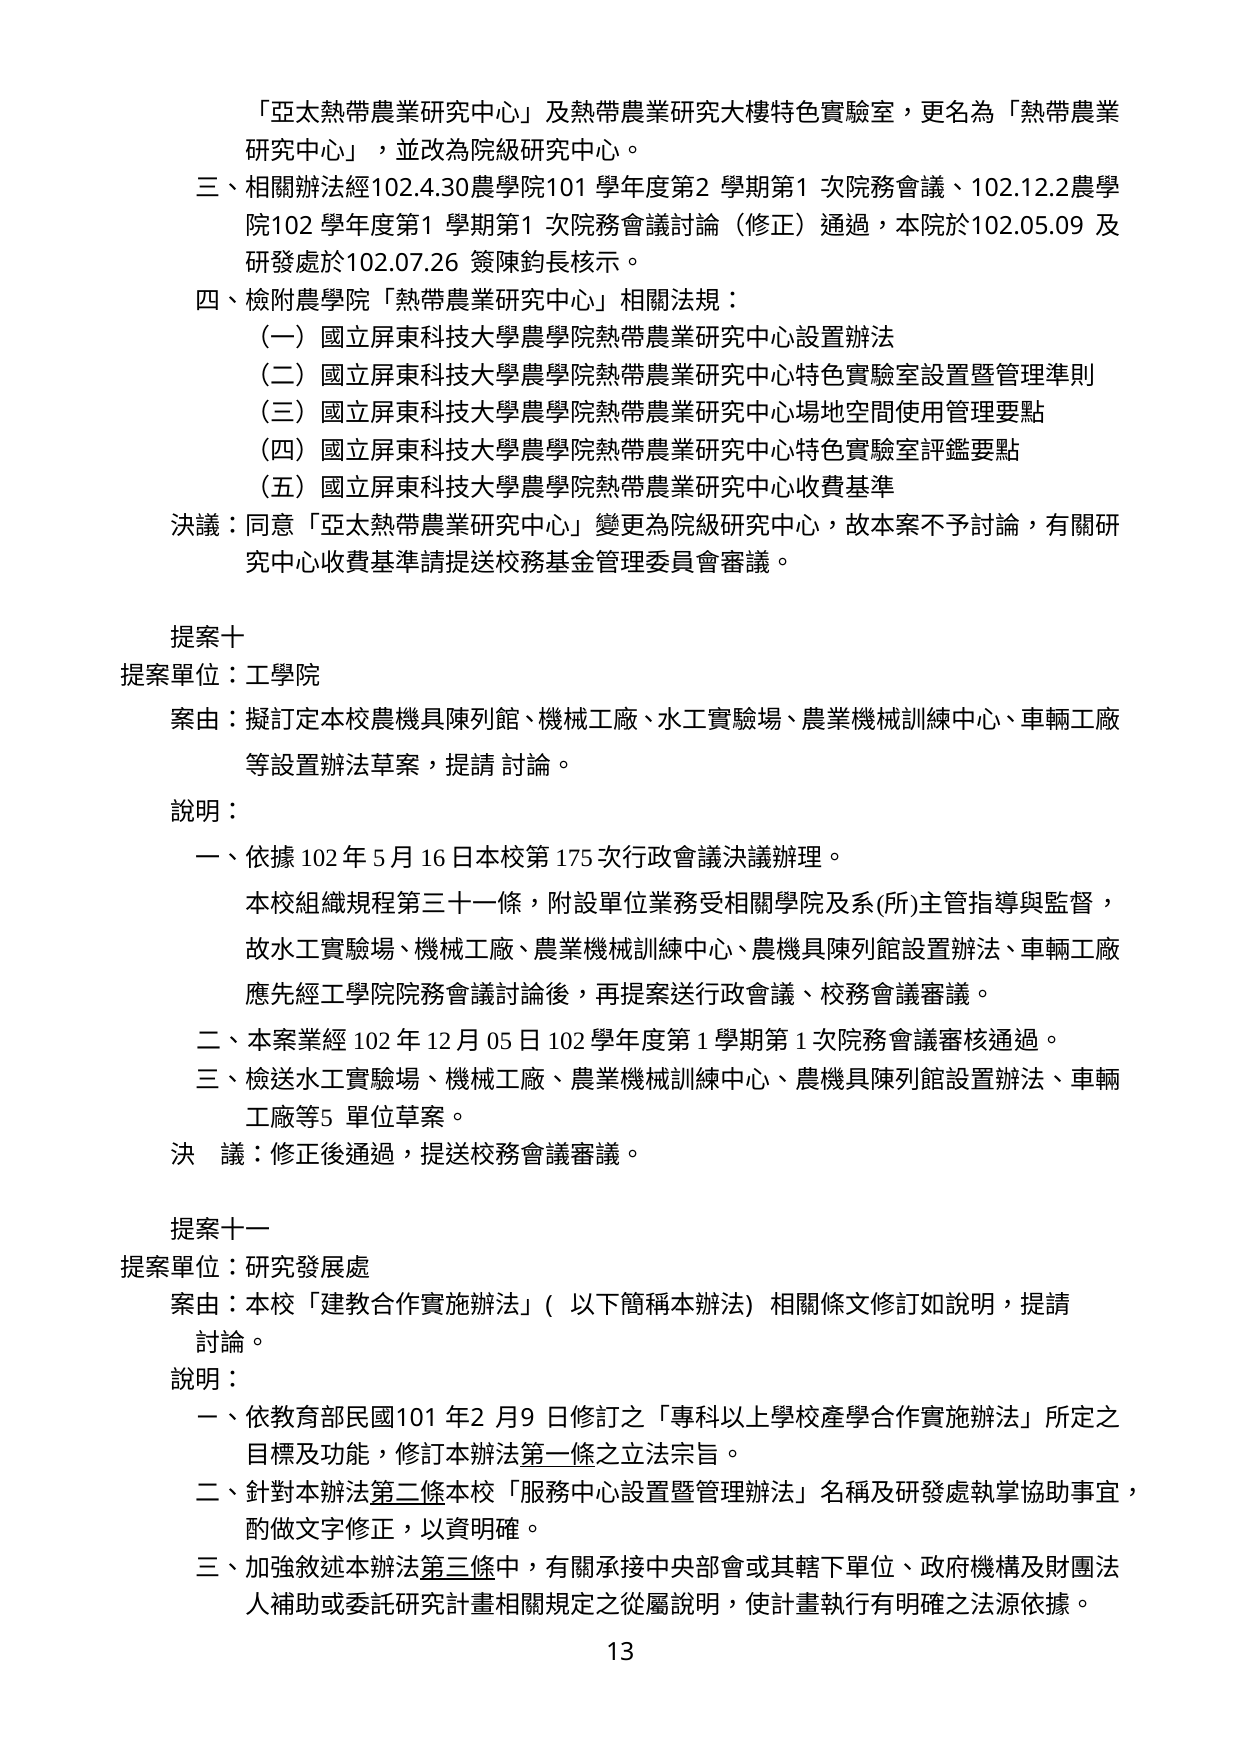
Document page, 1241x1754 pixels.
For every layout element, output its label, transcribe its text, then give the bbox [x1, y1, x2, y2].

text 「亞太熱帶農業研究中心」及熱帶農業研究大樓特色實驗室，更名為「熱帶農業研究中心」，並改為院級研究中心。 [194, 92, 1120, 167]
text 說明： [120, 1359, 1120, 1396]
text 決議：同意「亞太熱帶農業研究中心」變更為院級研究中心，故本案不予討論，有關研究中心收費基準請提送校務基金管理委員會審議。 [170, 505, 1120, 580]
text 決 議：修正後通過，提送校務會議審議。 [170, 1134, 1120, 1171]
text 說明： [120, 784, 1120, 830]
text 提案十一 提案單位：研究發展處 [120, 1209, 1120, 1284]
text 提案十 提案單位：工學院 [120, 617, 1120, 692]
text 三、相關辦法經102.4.30農學院101學年度第2學期第1次院務會議、102.12.2農學院102學年度第1學期第1次院務會議討論（修正）通過，本院於102.05.09及研發處於102.07.26簽陳鈞長核示。 [194, 167, 1120, 280]
text ㄧ、依教育部民國101年2月9日修訂之「專科以上學校產學合作實施辦法」所定之目標及功能，修訂本辦法第一條之立法宗旨。 [194, 1396, 1120, 1471]
text 三、加強敘述本辦法第三條中，有關承接中央部會或其轄下單位、政府機構及財團法人補助或委託研究計畫相關規定之從屬說明，使計畫執行有明確之法源依據。 [194, 1546, 1120, 1621]
text 三、檢送水工實驗場、機械工廠、農業機械訓練中心、農機具陳列館設置辦法、車輛工廠等5單位草案。 [195, 1059, 1120, 1134]
text （二）國立屏東科技大學農學院熱帶農業研究中心特色實驗室設置暨管理準則 [207, 355, 1120, 392]
text （一）國立屏東科技大學農學院熱帶農業研究中心設置辦法 [207, 317, 1120, 355]
text （四）國立屏東科技大學農學院熱帶農業研究中心特色實驗室評鑑要點 [207, 430, 1120, 467]
text （五）國立屏東科技大學農學院熱帶農業研究中心收費基準 [207, 467, 1120, 505]
text 案由：本校「建教合作實施辦法」(以下簡稱本辦法)相關條文修訂如說明，提請 討論。 [170, 1284, 1120, 1359]
text 案由：擬訂定本校農機具陳列館、機械工廠、水工實驗場、農業機械訓練中心、車輛工廠等設置辦法草案，提請 討論。 [170, 692, 1120, 784]
text 四、檢附農學院「熱帶農業研究中心」相關法規： [194, 280, 1120, 317]
text 二、本案業經102年12月05日102學年度第1學期第1次院務會議審核通過。 [120, 1013, 1120, 1059]
text 本校組織規程第三十一條，附設單位業務受相關學院及系(所)主管指導與監督，故水工實驗場、機械工廠、農業機械訓練中心、農機具陳列館設置辦法、車輛工廠應先經工學院院務會議討論後，再提案送行政會議、校務會議審議。 [245, 876, 1120, 1013]
text （三）國立屏東科技大學農學院熱帶農業研究中心場地空間使用管理要點 [207, 392, 1120, 430]
text 一、依據102年5月16日本校第175次行政會議決議辦理。 [120, 830, 1120, 876]
text 二、針對本辦法第二條本校「服務中心設置暨管理辦法」名稱及研發處執掌協助事宜，酌做文字修正，以資明確。 [194, 1471, 1120, 1546]
